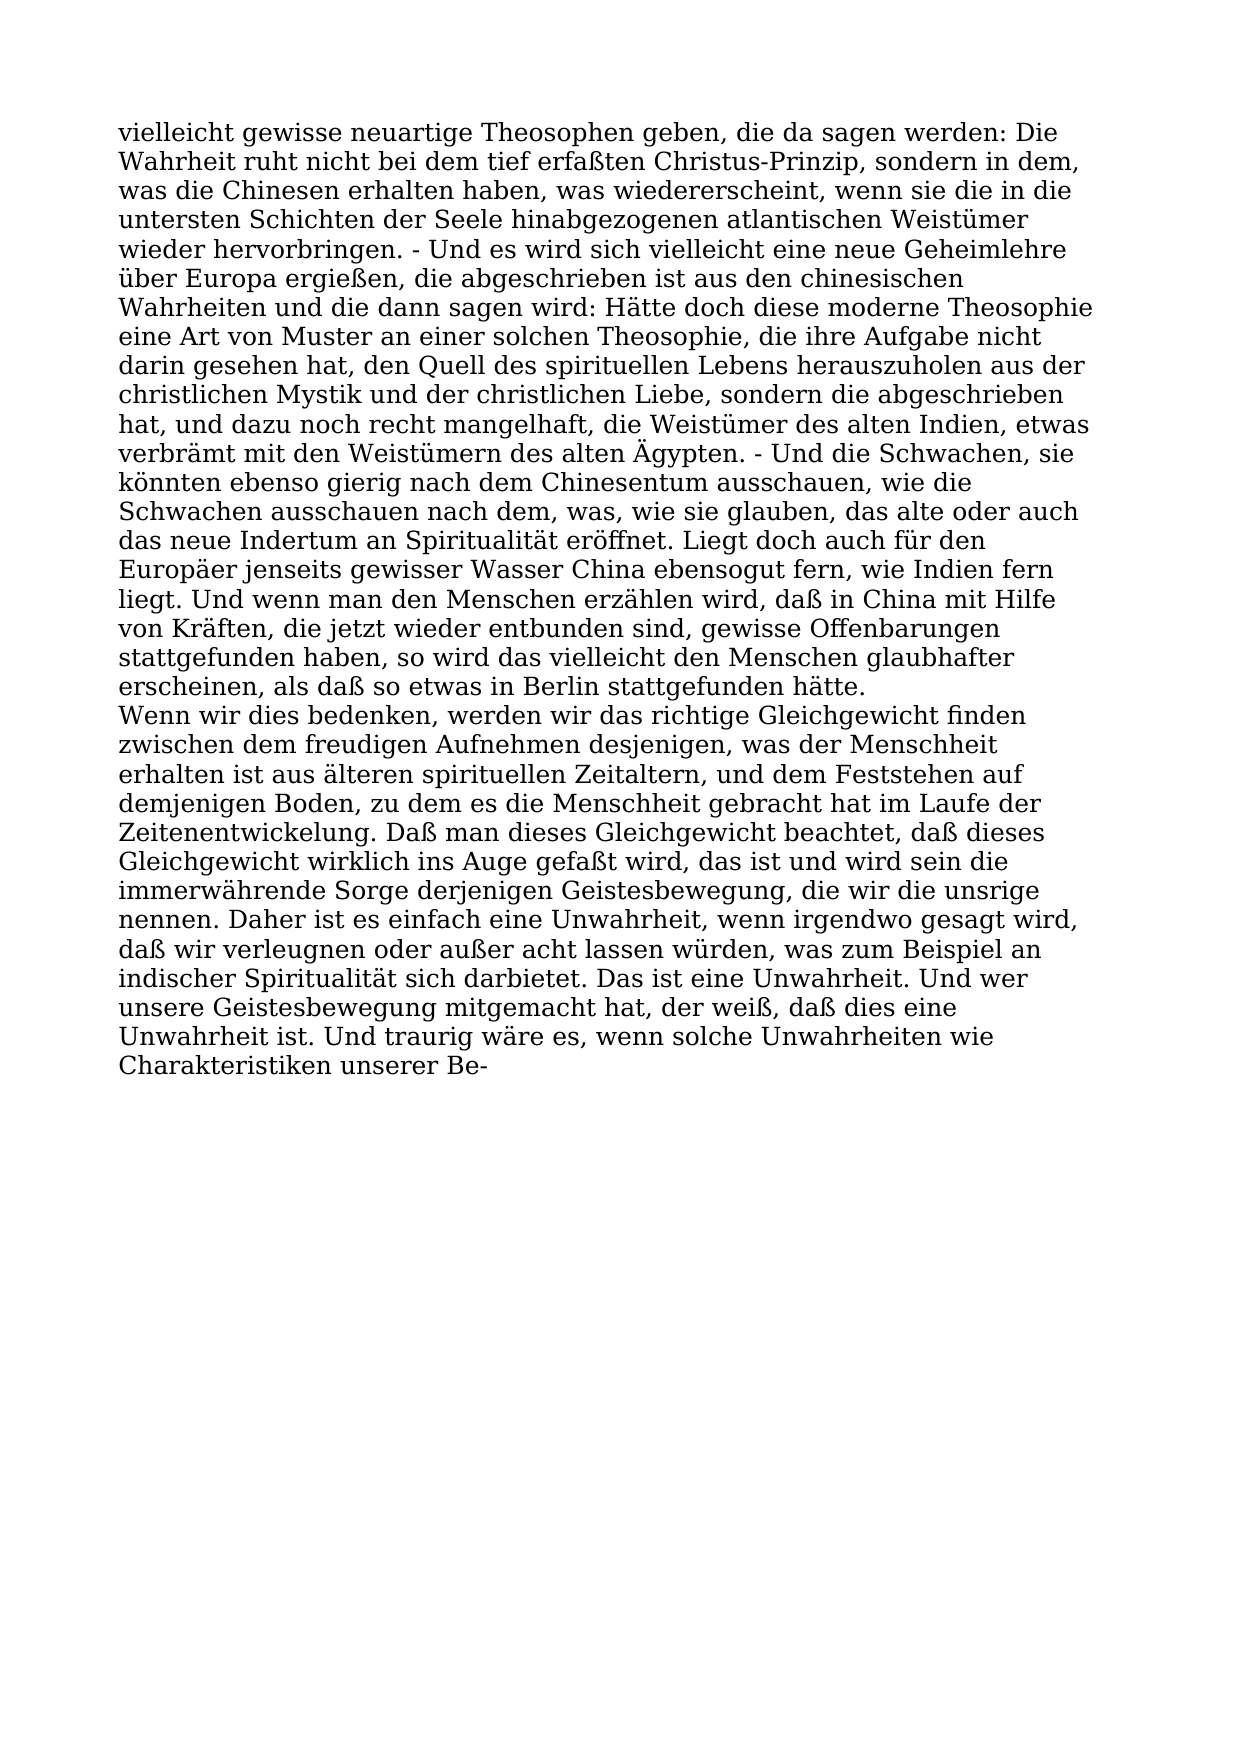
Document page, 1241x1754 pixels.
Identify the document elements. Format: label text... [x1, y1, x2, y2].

text hat, und dazu noch recht mangelhaft, die Weistümer des alten Indien, etwas [118, 410, 1122, 439]
text eine Art von Muster an einer solchen Theosophie, die ihre Aufgabe nicht [118, 322, 1122, 351]
text Wenn wir dies bedenken, werden wir das richtige Gleichgewicht finden [118, 701, 1122, 731]
text unsere Geistesbewegung mitgemacht hat, der weiß, daß dies eine [118, 993, 1122, 1022]
text Schwachen ausschauen nach dem, was, wie sie glauben, das alte oder auch [118, 497, 1122, 526]
text darin gesehen hat, den Quell des spirituellen Lebens herauszuholen aus der [118, 351, 1122, 381]
text über Europa ergießen, die abgeschrieben ist aus den chinesischen [118, 264, 1122, 293]
text könnten ebenso gierig nach dem Chinesentum ausschauen, wie die [118, 468, 1122, 497]
text erhalten ist aus älteren spirituellen Zeitaltern, und dem Feststehen auf [118, 760, 1122, 789]
text vielleicht gewisse neuartige Theosophen geben, die da sagen werden: Die [118, 118, 1122, 147]
text daß wir verleugnen oder außer acht lassen würden, was zum Beispiel an [118, 935, 1122, 964]
text was die Chinesen erhalten haben, was wiedererscheint, wenn sie die in die [118, 176, 1122, 206]
text indischer Spiritualität sich darbietet. Das ist eine Unwahrheit. Und wer [118, 964, 1122, 993]
text zwischen dem freudigen Aufnehmen desjenigen, was der Menschheit [118, 731, 1122, 760]
text christlichen Mystik und der christlichen Liebe, sondern die abgeschrieben [118, 381, 1122, 410]
text wieder hervorbringen. - Und es wird sich vielleicht eine neue Geheimlehre [118, 235, 1122, 264]
text von Kräften, die jetzt wieder entbunden sind, gewisse Offenbarungen [118, 614, 1122, 643]
text liegt. Und wenn man den Menschen erzählen wird, daß in China mit Hilfe [118, 585, 1122, 614]
text Europäer jenseits gewisser Wasser China ebensogut fern, wie Indien fern [118, 556, 1122, 585]
text Wahrheiten und die dann sagen wird: Hätte doch diese moderne Theosophie [118, 293, 1122, 322]
text immerwährende Sorge derjenigen Geistesbewegung, die wir die unsrige [118, 876, 1122, 906]
text demjenigen Boden, zu dem es die Menschheit gebracht hat im Laufe der [118, 789, 1122, 818]
text Zeitenentwickelung. Daß man dieses Gleichgewicht beachtet, daß dieses [118, 818, 1122, 847]
text untersten Schichten der Seele hinabgezogenen atlantischen Weistümer [118, 206, 1122, 235]
text stattgefunden haben, so wird das vielleicht den Menschen glaubhafter [118, 643, 1122, 672]
text Gleichgewicht wirklich ins Auge gefaßt wird, das ist und wird sein die [118, 847, 1122, 876]
text Wahrheit ruht nicht bei dem tief erfaßten Christus-Prinzip, sondern in dem, [118, 147, 1122, 176]
text erscheinen, als daß so etwas in Berlin stattgefunden hätte. [118, 672, 1122, 701]
text Unwahrheit ist. Und traurig wäre es, wenn solche Unwahrheiten wie [118, 1022, 1122, 1051]
text Charakteristiken unserer Be- [118, 1051, 1122, 1081]
text verbrämt mit den Weistümern des alten Ägypten. - Und die Schwachen, sie [118, 439, 1122, 468]
text das neue Indertum an Spiritualität eröffnet. Liegt doch auch für den [118, 526, 1122, 556]
text nennen. Daher ist es einfach eine Unwahrheit, wenn irgendwo gesagt wird, [118, 906, 1122, 935]
